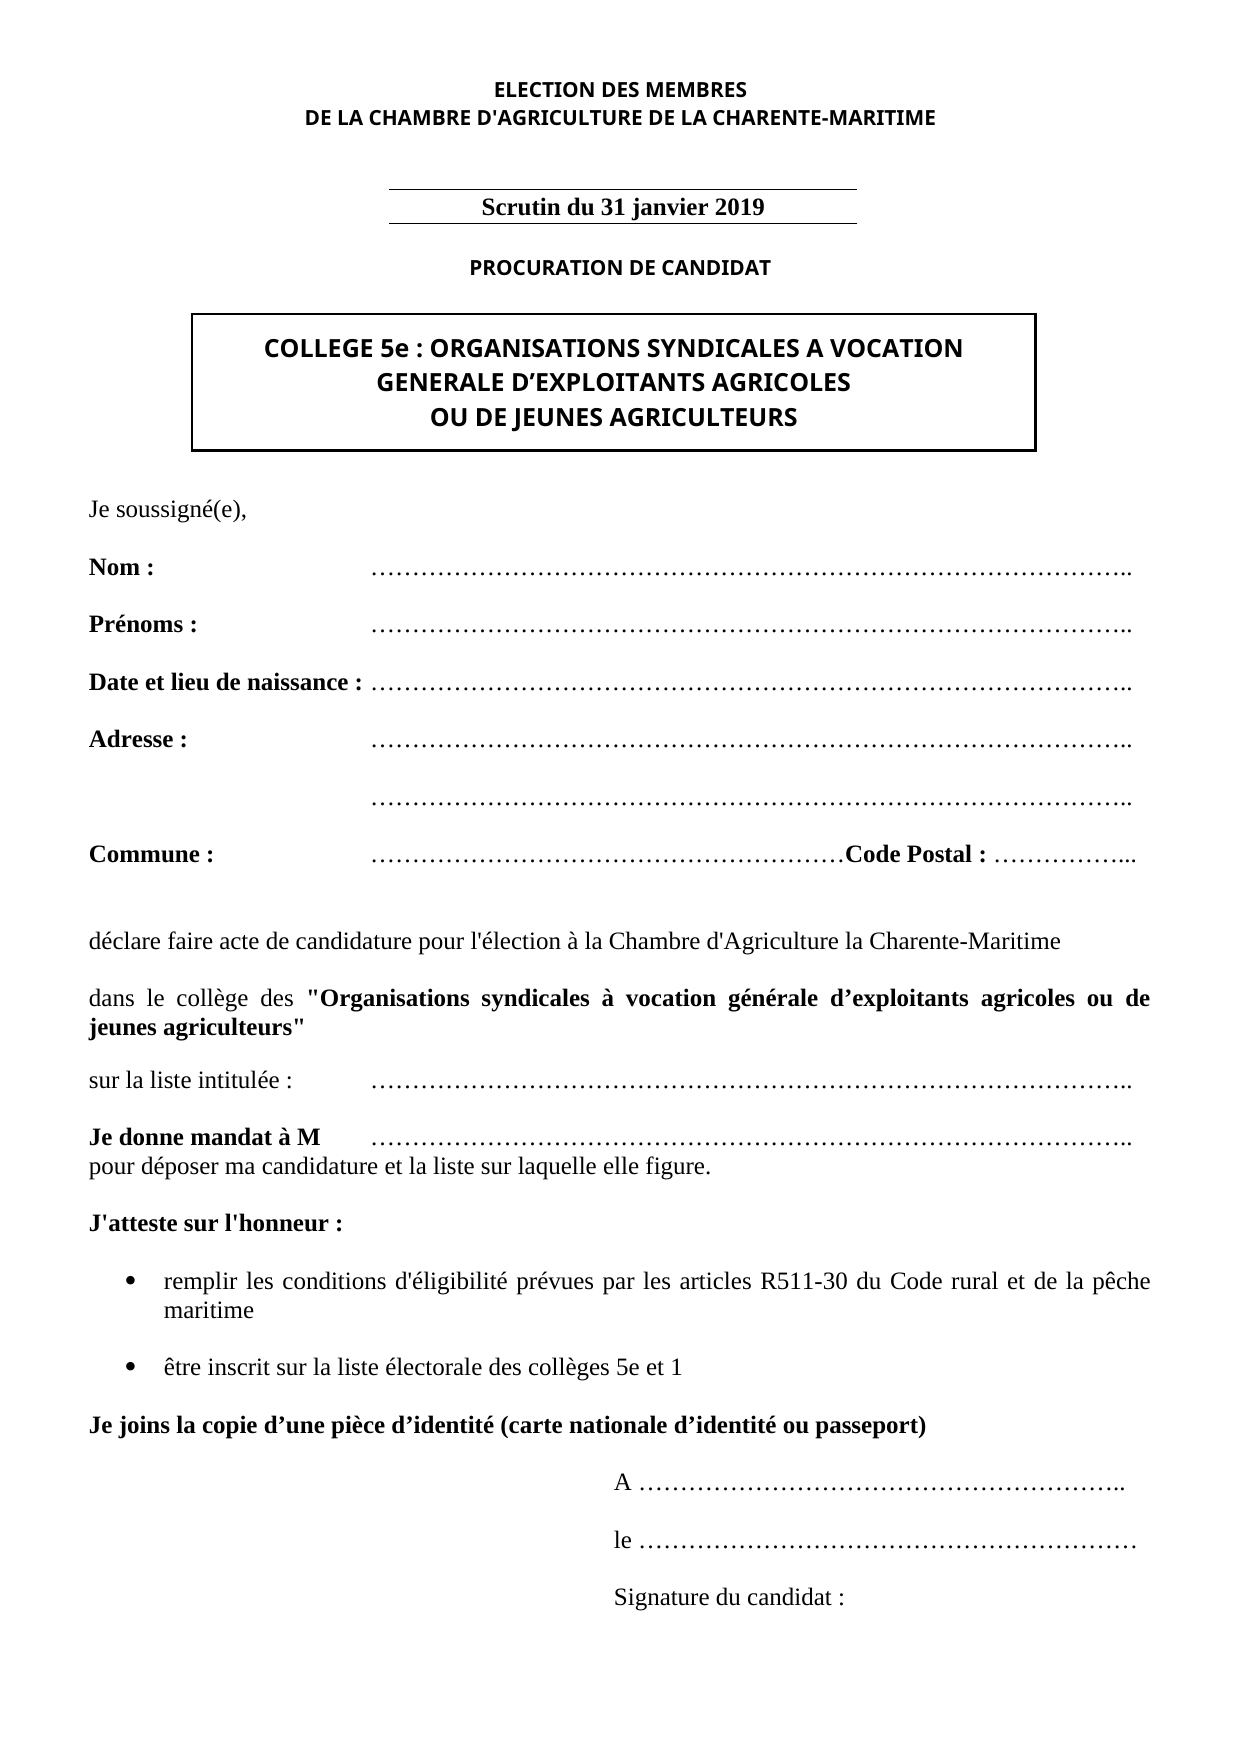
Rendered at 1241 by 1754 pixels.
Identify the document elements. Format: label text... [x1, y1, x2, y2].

text ELECTION DES MEMBRES [89, 75, 1152, 103]
text Prénoms : ……………………………………………………………………………….. [89, 609, 1152, 638]
list remplir les conditions d'éligibilité prévues par les articles R511-30 du Code rural et de la pêche maritime [126, 1266, 1152, 1323]
text Commune : …………………………………………………Code Postal : ……………... [89, 839, 1152, 868]
subtitle PROCURATION DE CANDIDAT [89, 253, 1152, 281]
text sur la liste intitulée : ……………………………………………………………………………….. [89, 1065, 1152, 1093]
text Nom : ……………………………………………………………………………….. [89, 552, 1152, 581]
text Adresse : ……………………………………………………………………………….. [89, 724, 1152, 753]
text Je soussigné(e), [89, 494, 1152, 523]
text ……………………………………………………………………………….. [89, 782, 1152, 811]
subtitle DE LA CHAMBRE D'AGRICULTURE DE LA CHARENTE-MARITIME [89, 103, 1152, 132]
list être inscrit sur la liste électorale des collèges 5e et 1 [126, 1352, 1152, 1381]
subtitle Scrutin du 31 janvier 2019 [389, 190, 857, 223]
text OU DE JEUNES AGRICULTEURS [193, 395, 1034, 433]
text J'atteste sur l'honneur : [89, 1208, 1152, 1237]
text Je donne mandat à M ……………………………………………………………………………….. [89, 1122, 1152, 1151]
text A ………………………………………………….. [614, 1467, 1152, 1496]
text pour déposer ma candidature et la liste sur laquelle elle figure. [89, 1151, 1152, 1180]
text Date et lieu de naissance : ……………………………………………………………………………….. [89, 667, 1152, 696]
text COLLEGE 5e : ORGANISATIONS SYNDICALES A VOCATION GENERALE D’EXPLOITANTS AGRICOLES [193, 327, 1034, 395]
text Je joins la copie d’une pièce d’identité (carte nationale d’identité ou passeport) [89, 1410, 1152, 1438]
text déclare faire acte de candidature pour l'élection à la Chambre d'Agriculture la Charente-Maritime [89, 926, 1152, 954]
text Signature du candidat : [614, 1582, 1152, 1611]
text dans le collège des "Organisations syndicales à vocation générale d’exploitants agricoles ou de jeunes agriculteurs" [89, 983, 1152, 1041]
text le …………………………………………………… [614, 1525, 1152, 1553]
